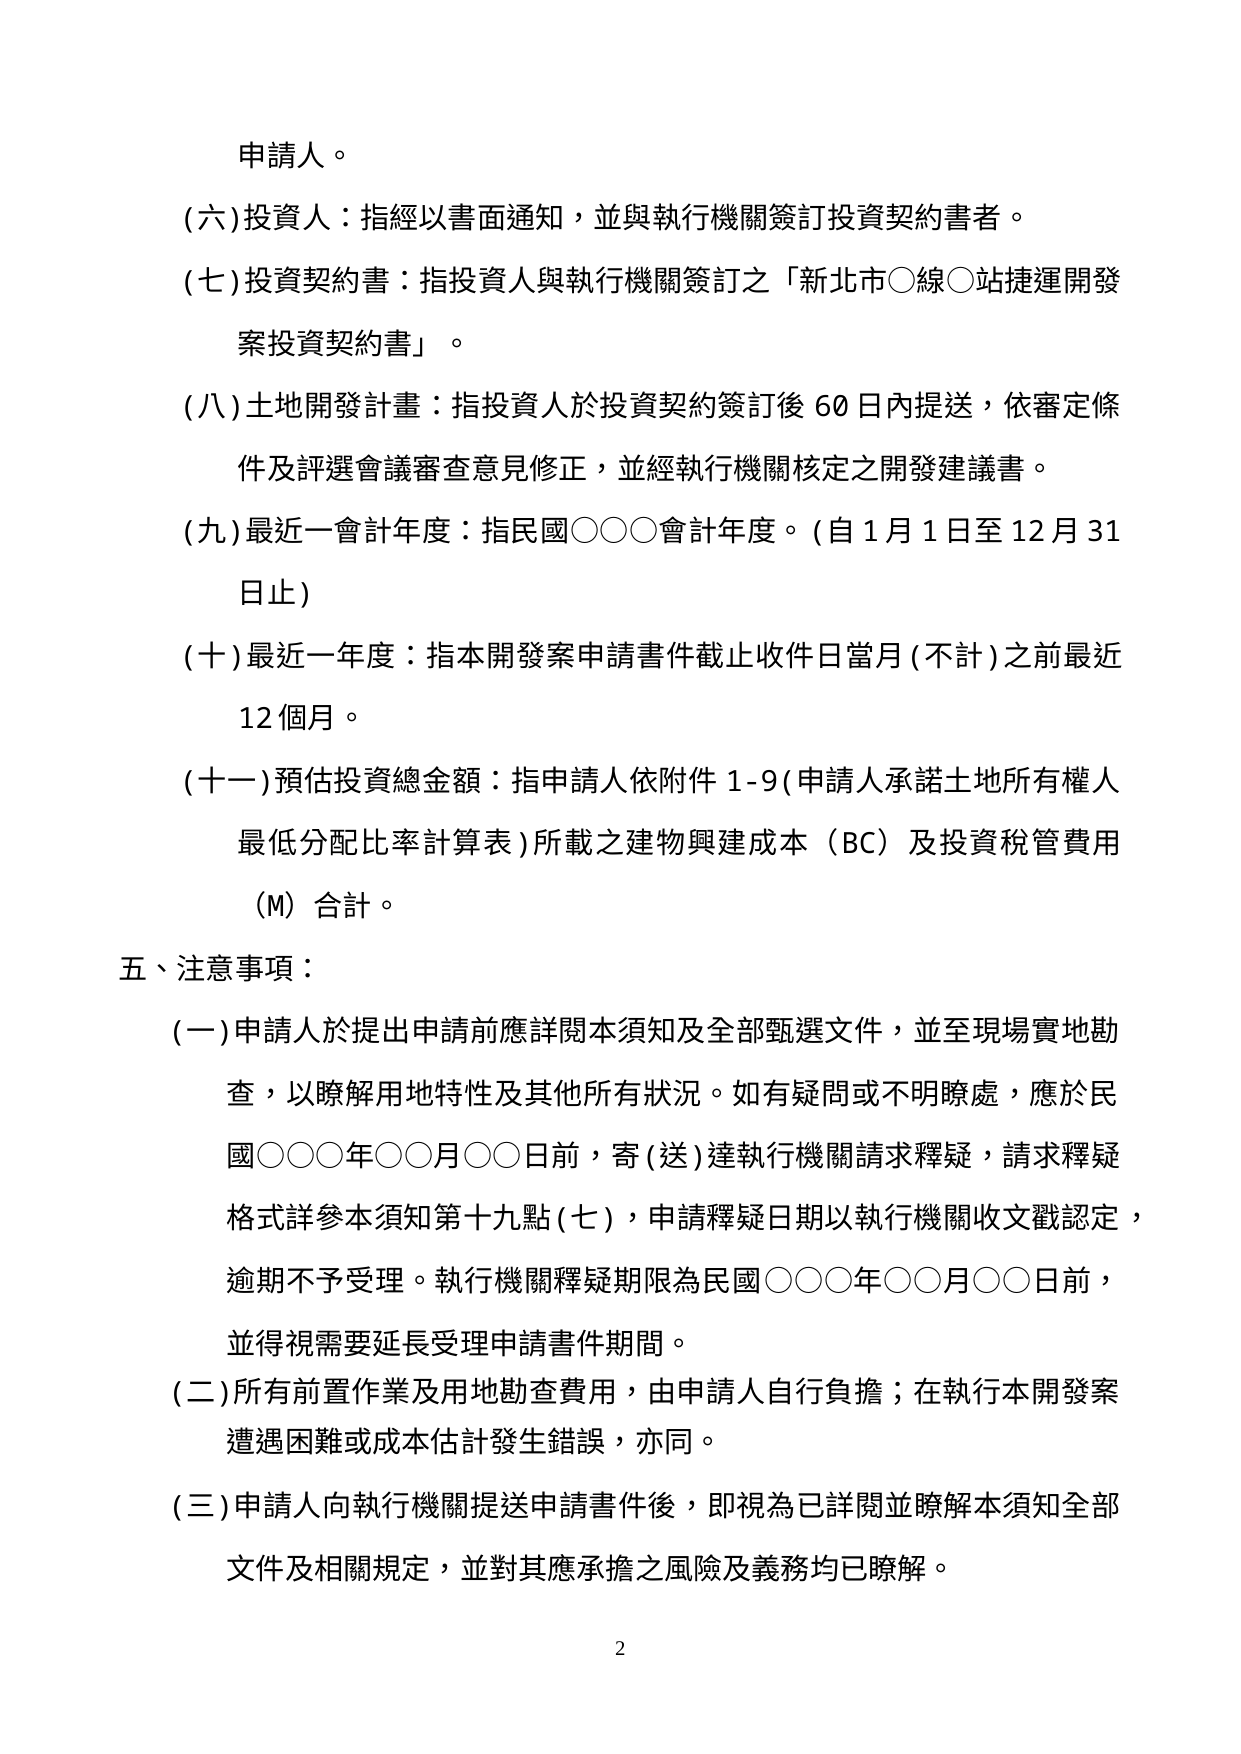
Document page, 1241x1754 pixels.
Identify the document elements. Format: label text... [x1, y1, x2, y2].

text (七)投資契約書：指投資人與執行機關簽訂之「新北市○線○站捷運開發案投資契約書」。 [179, 237, 1122, 362]
text (六)投資人：指經以書面通知，並與執行機關簽訂投資契約書者。 [179, 175, 1122, 237]
text (十)最近一年度：指本開發案申請書件截止收件日當月(不計)之前最近12個月。 [179, 612, 1122, 737]
text 五、注意事項： [118, 925, 1122, 987]
text (三)申請人向執行機關提送申請書件後，即視為已詳閱並瞭解本須知全部文件及相關規定，並對其應承擔之風險及義務均已瞭解。 [168, 1462, 1122, 1587]
text (十一)預估投資總金額：指申請人依附件1-9(申請人承諾土地所有權人最低分配比率計算表)所載之建物興建成本（BC）及投資稅管費用（M）合計。 [179, 737, 1122, 925]
text (八)土地開發計畫：指投資人於投資契約簽訂後60日內提送，依審定條件及評選會議審查意見修正，並經執行機關核定之開發建議書。 [179, 362, 1122, 487]
text 申請人。 [179, 112, 1122, 175]
text (一)申請人於提出申請前應詳閱本須知及全部甄選文件，並至現場實地勘查，以瞭解用地特性及其他所有狀況。如有疑問或不明瞭處，應於民國○○○年○○月○○日前，寄(送)達執行機關請求釋疑，請求釋疑格式詳參本須知第十九點(七)，申請釋疑日期以執行機關收文戳認定，逾期不予受理。執行機關釋疑期限為民國○○○年○○月○○日前，並得視需要延長受理申請書件期間。 [168, 987, 1122, 1362]
text (九)最近一會計年度：指民國○○○會計年度。(自1月1日至12月31日止) [179, 487, 1122, 612]
text (二)所有前置作業及用地勘查費用，由申請人自行負擔；在執行本開發案遭遇困難或成本估計發生錯誤，亦同。 [168, 1362, 1122, 1462]
